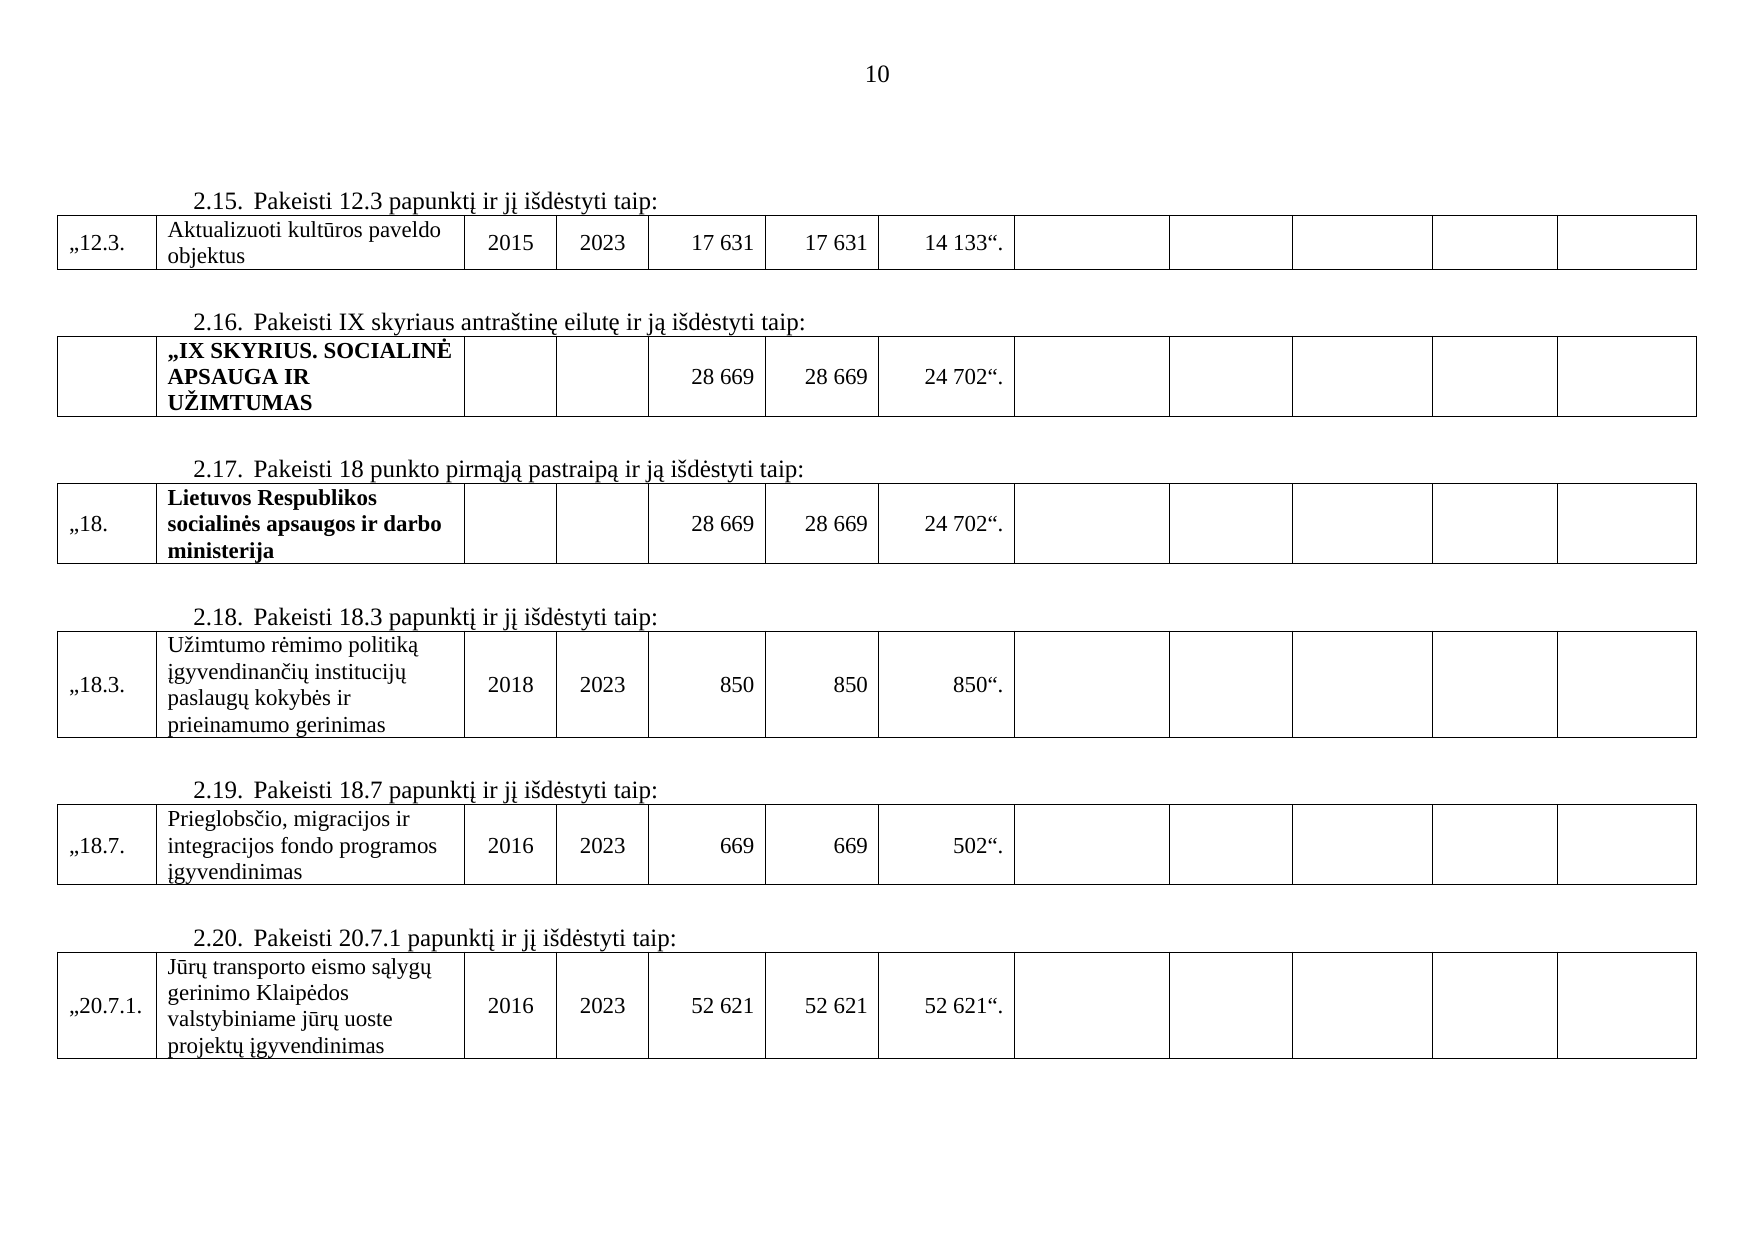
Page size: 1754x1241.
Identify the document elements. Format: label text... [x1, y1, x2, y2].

table_header [465, 337, 556, 416]
table_header [1293, 484, 1432, 563]
table_header [1293, 337, 1432, 416]
table_header [1558, 484, 1696, 563]
table_header [1170, 484, 1292, 563]
table_header [1433, 484, 1557, 563]
table_header 17 631 [766, 216, 878, 268]
table_header 669 [649, 805, 765, 884]
table_header 2016 [465, 953, 556, 1058]
table_header 52 621“. [879, 953, 1014, 1058]
text 2.19. Pakeisti 18.7 papunktį ir jį išdėstyti taip: [118, 767, 1636, 804]
table_header 850 [766, 632, 878, 737]
table_header [1293, 632, 1432, 737]
table_header 52 621 [766, 953, 878, 1058]
table_header [1015, 953, 1169, 1058]
table_header 28 669 [649, 484, 765, 563]
table_header [1170, 805, 1292, 884]
table_header [1170, 216, 1292, 268]
table_header 28 669 [766, 484, 878, 563]
table_header 850 [649, 632, 765, 737]
table_header [1433, 337, 1557, 416]
table_header 17 631 [649, 216, 765, 268]
table_header 502“. [879, 805, 1014, 884]
table_header „12.3. [58, 216, 156, 268]
table_header 2023 [557, 953, 648, 1058]
text 2.17. Pakeisti 18 punkto pirmąją pastraipą ir ją išdėstyti taip: [118, 446, 1636, 483]
table_header Jūrų transporto eismo sąlygų gerinimo Klaipėdos valstybiniame jūrų uoste projektų įgyvendinimas [157, 953, 464, 1058]
text 2.16. Pakeisti IX skyriaus antraštinę eilutę ir ją išdėstyti taip: [118, 298, 1636, 336]
table_header 28 669 [649, 337, 765, 416]
table_header [557, 484, 648, 563]
table_header [1433, 805, 1557, 884]
table_header 2023 [557, 216, 648, 268]
table_header 669 [766, 805, 878, 884]
table_header [1015, 632, 1169, 737]
table_header Prieglobsčio, migracijos ir integracijos fondo programos įgyvendinimas [157, 805, 464, 884]
table_header [1558, 805, 1696, 884]
table_header 2015 [465, 216, 556, 268]
table_header [1558, 337, 1696, 416]
text 2.18. Pakeisti 18.3 papunktį ir jį išdėstyti taip: [118, 593, 1636, 631]
table_header 14 133“. [879, 216, 1014, 268]
table_header [1170, 337, 1292, 416]
table_header [1015, 805, 1169, 884]
table_header 24 702“. [879, 337, 1014, 416]
table_header 2023 [557, 632, 648, 737]
table_header 2023 [557, 805, 648, 884]
table_header [465, 484, 556, 563]
text 2.15. Pakeisti 12.3 papunktį ir jį išdėstyti taip: [118, 177, 1636, 215]
table_header Lietuvos Respublikos socialinės apsaugos ir darbo ministerija [157, 484, 464, 563]
table_header [1433, 953, 1557, 1058]
table_header 2018 [465, 632, 556, 737]
table_header „IX SKYRIUS. SOCIALINĖ APSAUGA IR UŽIMTUMAS [157, 337, 464, 416]
table_header 52 621 [649, 953, 765, 1058]
table_header „18.7. [58, 805, 156, 884]
table_header 24 702“. [879, 484, 1014, 563]
table_header [1293, 216, 1432, 268]
table_header 2016 [465, 805, 556, 884]
table_header [1015, 484, 1169, 563]
table_header „18. [58, 484, 156, 563]
table_header [1170, 953, 1292, 1058]
table_header [1170, 632, 1292, 737]
text 2.20. Pakeisti 20.7.1 papunktį ir jį išdėstyti taip: [118, 914, 1636, 952]
table_header [1293, 953, 1432, 1058]
table_header „18.3. [58, 632, 156, 737]
table_header [1558, 953, 1696, 1058]
table_header [1558, 632, 1696, 737]
table_header „20.7.1. [58, 953, 156, 1058]
table_header [1015, 216, 1169, 268]
table_header [1293, 805, 1432, 884]
table_header [1558, 216, 1696, 268]
table_header [1015, 337, 1169, 416]
table_header [58, 337, 156, 416]
table_header [1433, 216, 1557, 268]
table_header [1433, 632, 1557, 737]
table_header Užimtumo rėmimo politiką įgyvendinančių institucijų paslaugų kokybės ir prieinamumo gerinimas [157, 632, 464, 737]
table_header Aktualizuoti kultūros paveldo objektus [157, 216, 464, 268]
table_header [557, 337, 648, 416]
table_header 28 669 [766, 337, 878, 416]
table_header 850“. [879, 632, 1014, 737]
